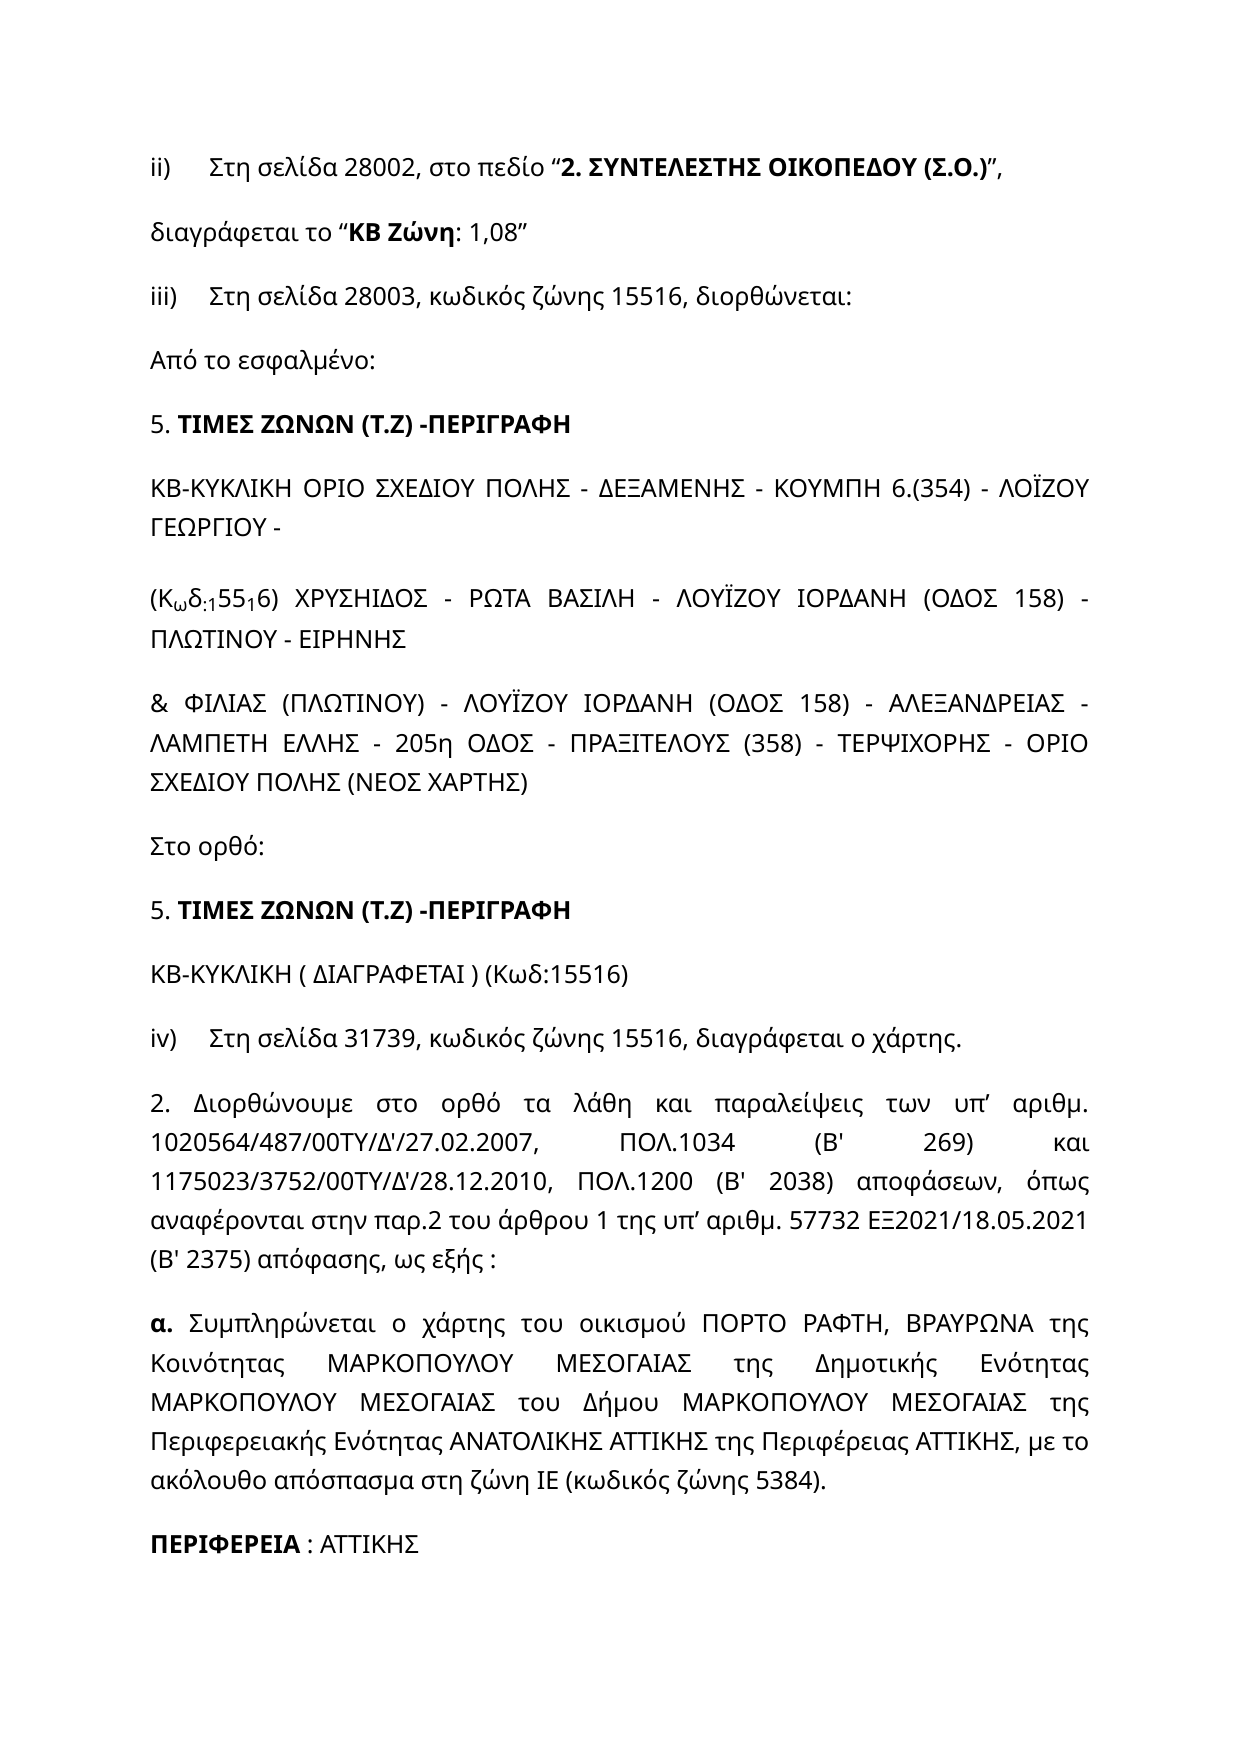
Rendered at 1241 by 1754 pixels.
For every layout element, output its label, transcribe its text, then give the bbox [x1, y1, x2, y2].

text 5. ΤΙΜΕΣ ΖΩΝΩΝ (Τ.Ζ) -ΠΕΡΙΓΡΑΦΗ [150, 407, 1090, 441]
text Από το εσφαλμένο: [150, 342, 1090, 377]
text Στο ορθό: [150, 828, 1090, 863]
text διαγράφεται το “ΚΒ Ζώνη: 1,08” [150, 214, 1090, 248]
text ΚΒ-ΚΥΚΛΙΚΗ ( ΔΙΑΓΡΑΦΕΤΑΙ ) (Κωδ:15516) [150, 957, 1090, 991]
text (Κωδ:15516) ΧΡΥΣΗΙΔΟΣ - ΡΩΤΑ ΒΑΣΙΛΗ - ΛΟΥΪΖΟΥ ΙΟΡΔΑΝΗ (ΟΔΟΣ 158) - ΠΛΩΤΙΝΟΥ - ΕΙΡΗΝΗΣ [150, 574, 1090, 656]
text α. Συμπληρώνεται ο χάρτης του οικισμού ΠΟΡΤΟ ΡΑΦΤΗ, ΒΡΑΥΡΩΝΑ της Κοινότητας ΜΑΡΚΟΠΟΥΛΟΥ ΜΕΣΟΓΑΙΑΣ της Δημοτικής Ενότητας ΜΑΡΚΟΠΟΥΛΟΥ ΜΕΣΟΓΑΙΑΣ του Δήμου ΜΑΡΚΟΠΟΥΛΟΥ ΜΕΣΟΓΑΙΑΣ της Περιφερειακής Ενότητας ΑΝΑΤΟΛΙΚΗΣ ΑΤΤΙΚΗΣ της Περιφέρειας ΑΤΤΙΚΗΣ, με το ακόλουθο απόσπασμα στη ζώνη ΙΕ (κωδικός ζώνης 5384). [150, 1306, 1090, 1497]
text 2. Διορθώνουμε στο ορθό τα λάθη και παραλείψεις των υπ’ αριθμ. 1020564/487/00ΤΥ/Δ'/27.02.2007, ΠΟΛ.1034 (Β' 269) και 1175023/3752/00ΤΥ/Δ'/28.12.2010, ΠΟΛ.1200 (Β' 2038) αποφάσεων, όπως αναφέρονται στην παρ.2 του άρθρου 1 της υπ’ αριθμ. 57732 ΕΞ2021/18.05.2021 (Β' 2375) απόφασης, ως εξής : [150, 1085, 1090, 1276]
text ΚΒ-ΚΥΚΛΙΚΗ ΟΡΙΟ ΣΧΕΔΙΟΥ ΠΟΛΗΣ - ΔΕΞΑΜΕΝΗΣ - ΚΟΥΜΠΗ 6.(354) - ΛΟΪΖΟΥ ΓΕΩΡΓΙΟΥ - [150, 471, 1090, 544]
list iii) Στη σελίδα 28003, κωδικός ζώνης 15516, διορθώνεται: [150, 278, 1090, 312]
list iv) Στη σελίδα 31739, κωδικός ζώνης 15516, διαγράφεται ο χάρτης. [150, 1021, 1090, 1055]
text ΠΕΡΙΦΕΡΕΙΑ : ΑΤΤΙΚΗΣ [150, 1527, 1090, 1561]
list ii) Στη σελίδα 28002, στο πεδίο “2. ΣΥΝΤΕΛΕΣΤΗΣ ΟΙΚΟΠΕΔΟΥ (Σ.Ο.)”, [150, 150, 1090, 184]
text & ΦΙΛΙΑΣ (ΠΛΩΤΙΝΟΥ) - ΛΟΥΪΖΟΥ ΙΟΡΔΑΝΗ (ΟΔΟΣ 158) - ΑΛΕΞΑΝΔΡΕΙΑΣ - ΛΑΜΠΕΤΗ ΕΛΛΗΣ - 205η ΟΔΟΣ - ΠΡΑΞΙΤΕΛΟΥΣ (358) - ΤΕΡΨΙΧΟΡΗΣ - ΟΡΙΟ ΣΧΕΔΙΟΥ ΠΟΛΗΣ (ΝΕΟΣ ΧΑΡΤΗΣ) [150, 686, 1090, 798]
text 5. ΤΙΜΕΣ ΖΩΝΩΝ (Τ.Ζ) -ΠΕΡΙΓΡΑΦΗ [150, 893, 1090, 927]
